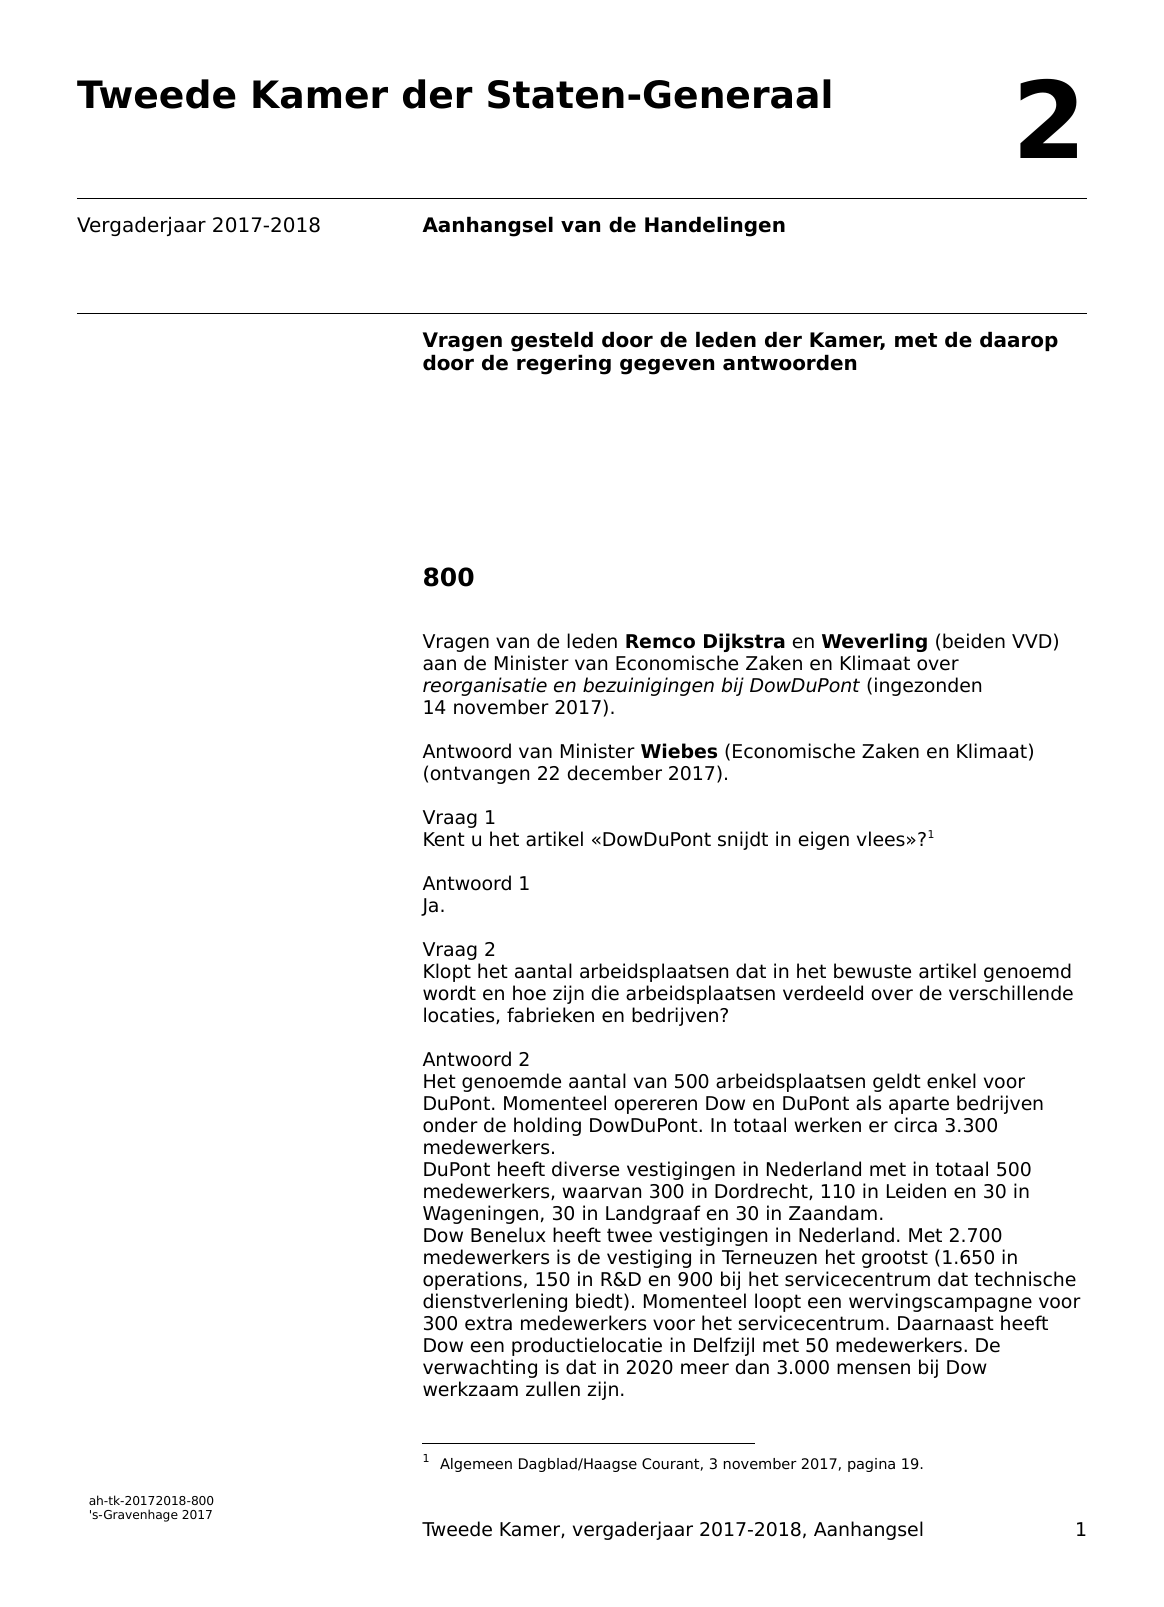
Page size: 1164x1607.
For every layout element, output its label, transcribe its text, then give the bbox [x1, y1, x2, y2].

text ah-tk-20172018-800 [88, 1494, 323, 1508]
text Dow Benelux heeft twee vestigingen in Nederland. Met 2.700 medewerkers is de vestiging in Terneuzen het grootst (1.650 in operations, 150 in R&D en 900 bij het servicecentrum dat technische dienstverlening biedt). Momenteel loopt een wervingscampagne voor 300 extra medewerkers voor het servicecentrum. Daarnaast heeft Dow een productielocatie in Delfzijl met 50 medewerkers. De verwachting is dat in 2020 meer dan 3.000 mensen bij Dow werkzaam zullen zijn. [422, 1225, 1087, 1401]
table_cell [77, 314, 422, 376]
text Vraag 2 [422, 939, 1087, 961]
text Klopt het aantal arbeidsplaatsen dat in het bewuste artikel genoemd wordt en hoe zijn die arbeidsplaatsen verdeeld over de verschillende locaties, fabrieken en bedrijven? [422, 961, 1087, 1027]
table_cell Vergaderjaar 2017-2018 [77, 199, 422, 313]
text DuPont heeft diverse vestigingen in Nederland met in totaal 500 medewerkers, waarvan 300 in Dordrecht, 110 in Leiden en 30 in Wageningen, 30 in Landgraaf en 30 in Zaandam. [422, 1159, 1087, 1225]
text 's-Gravenhage 2017 [88, 1508, 323, 1522]
text Antwoord 2 [422, 1049, 1087, 1071]
text 800 [422, 563, 1087, 592]
text Het genoemde aantal van 500 arbeidsplaatsen geldt enkel voor DuPont. Momenteel opereren Dow en DuPont als aparte bedrijven onder de holding DowDuPont. In totaal werken er circa 3.300 medewerkers. [422, 1071, 1087, 1159]
table_cell Vragen gesteld door de leden der Kamer, met de daarop door de regering gegeven antwoorden [422, 314, 1087, 376]
text Kent u het artikel «DowDuPont snijdt in eigen vlees»? [422, 829, 1087, 851]
text Ja. [422, 895, 1087, 917]
text Antwoord 1 [422, 873, 1087, 895]
table_header Tweede Kamer der Staten-Generaal [77, 59, 886, 198]
text Vragen van de leden Remco Dijkstra en Weverling (beiden VVD) aan de Minister van Economische Zaken en Klimaat over reorganisatie en bezuinigingen bij DowDuPont (ingezonden 14 november 2017). [422, 631, 1087, 718]
text Algemeen Dagblad/Haagse Courant, 3 november 2017, pagina 19. [422, 1452, 1087, 1474]
text Antwoord van Minister Wiebes (Economische Zaken en Klimaat) (ontvangen 22 december 2017). [422, 741, 1087, 785]
table_cell Aanhangsel van de Handelingen [422, 199, 1087, 313]
table_header 2 [886, 59, 1087, 198]
text Vraag 1 [422, 807, 1087, 829]
